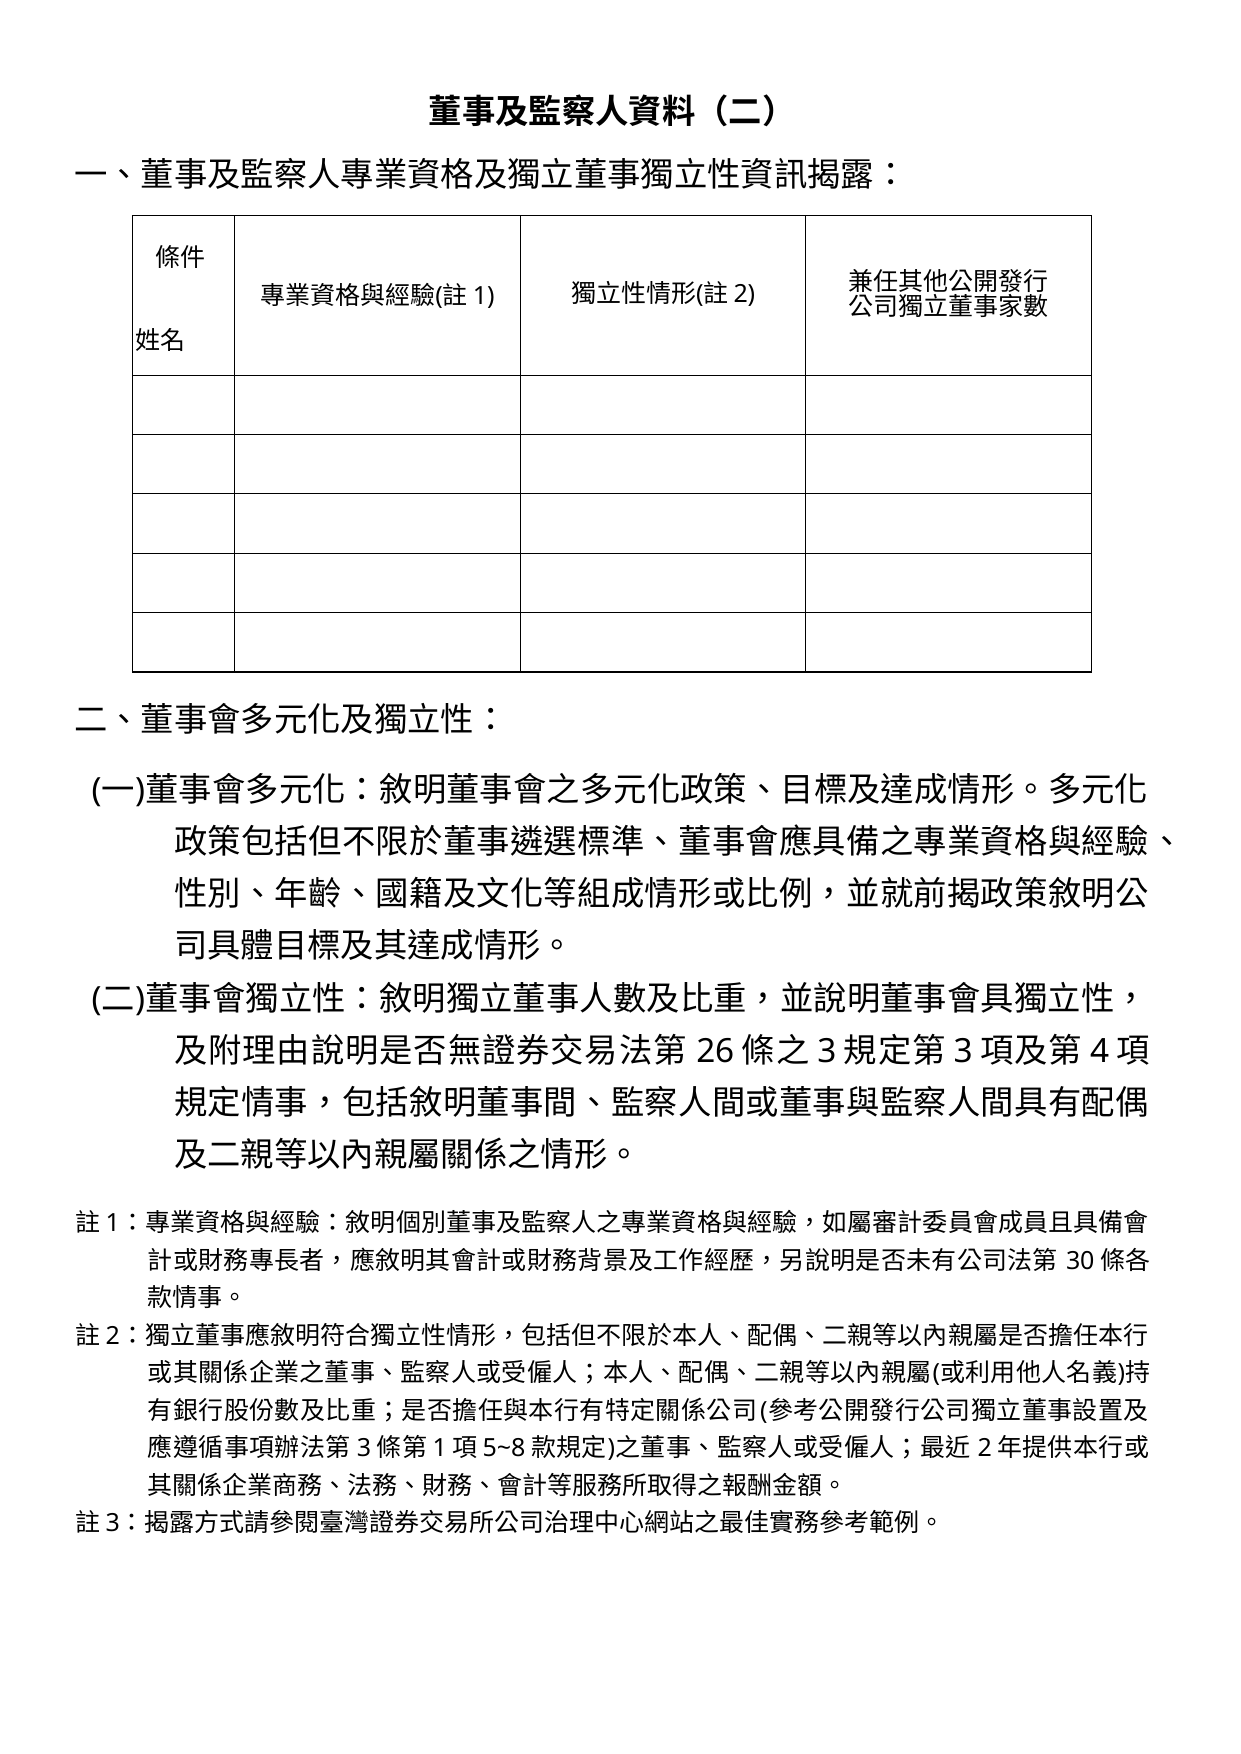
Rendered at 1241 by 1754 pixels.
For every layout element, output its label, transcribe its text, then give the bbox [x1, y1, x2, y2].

table_cell [806, 376, 1091, 434]
text 註2：獨立董事應敘明符合獨立性情形，包括但不限於本人、配偶、二親等以內親屬是否擔任本行或其關係企業之董事、監察人或受僱人；本人、配偶、二親等以內親屬(或利用他人名義)持有銀行股份數及比重；是否擔任與本行有特定關係公司(參考公開發行公司獨立董事設置及應遵循事項辦法第3條第1項5~8款規定)之董事、監察人或受僱人；最近2年提供本行或其關係企業商務、法務、財務、會計等服務所取得之報酬金額。 [75, 1314, 1150, 1502]
table_header 條件 姓名 [133, 216, 234, 374]
table_cell [235, 613, 520, 671]
table_header 專業資格與經驗(註1) [235, 216, 520, 374]
table_cell [521, 494, 805, 553]
table_cell [521, 376, 805, 434]
table_cell [133, 554, 234, 612]
text 董事及監察人資料（二） [74, 90, 1150, 132]
table_cell [133, 613, 234, 671]
table_cell [806, 435, 1091, 493]
table_cell [235, 554, 520, 612]
text 註1：專業資格與經驗：敘明個別董事及監察人之專業資格與經驗，如屬審計委員會成員且具備會計或財務專長者，應敘明其會計或財務背景及工作經歷，另說明是否未有公司法第30條各款情事。 [75, 1202, 1150, 1314]
table_cell [806, 554, 1091, 612]
table_cell [521, 554, 805, 612]
text (二)董事會獨立性：敘明獨立董事人數及比重，並說明董事會具獨立性，及附理由說明是否無證券交易法第26條之3規定第3項及第4項規定情事，包括敘明董事間、監察人間或董事與監察人間具有配偶及二親等以內親屬關係之情形。 [74, 968, 1150, 1177]
text (一)董事會多元化：敘明董事會之多元化政策、目標及達成情形。多元化政策包括但不限於董事遴選標準、董事會應具備之專業資格與經驗、性別、年齡、國籍及文化等組成情形或比例，並就前揭政策敘明公司具體目標及其達成情形。 [74, 760, 1150, 968]
table_cell [521, 613, 805, 671]
text 二、董事會多元化及獨立性： [74, 691, 1150, 741]
table_header 兼任其他公開發行 公司獨立董事家數 [806, 216, 1091, 374]
table_cell [521, 435, 805, 493]
table_cell [235, 376, 520, 434]
text 註3：揭露方式請參閱臺灣證券交易所公司治理中心網站之最佳實務參考範例。 [75, 1502, 1150, 1539]
table_cell [235, 494, 520, 553]
table_cell [133, 376, 234, 434]
text 一、董事及監察人專業資格及獨立董事獨立性資訊揭露： [74, 147, 1150, 197]
table_cell [133, 494, 234, 553]
table_header 獨立性情形(註2) [521, 216, 805, 374]
table_cell [806, 494, 1091, 553]
table_cell [133, 435, 234, 493]
table_cell [806, 613, 1091, 671]
table_cell [235, 435, 520, 493]
